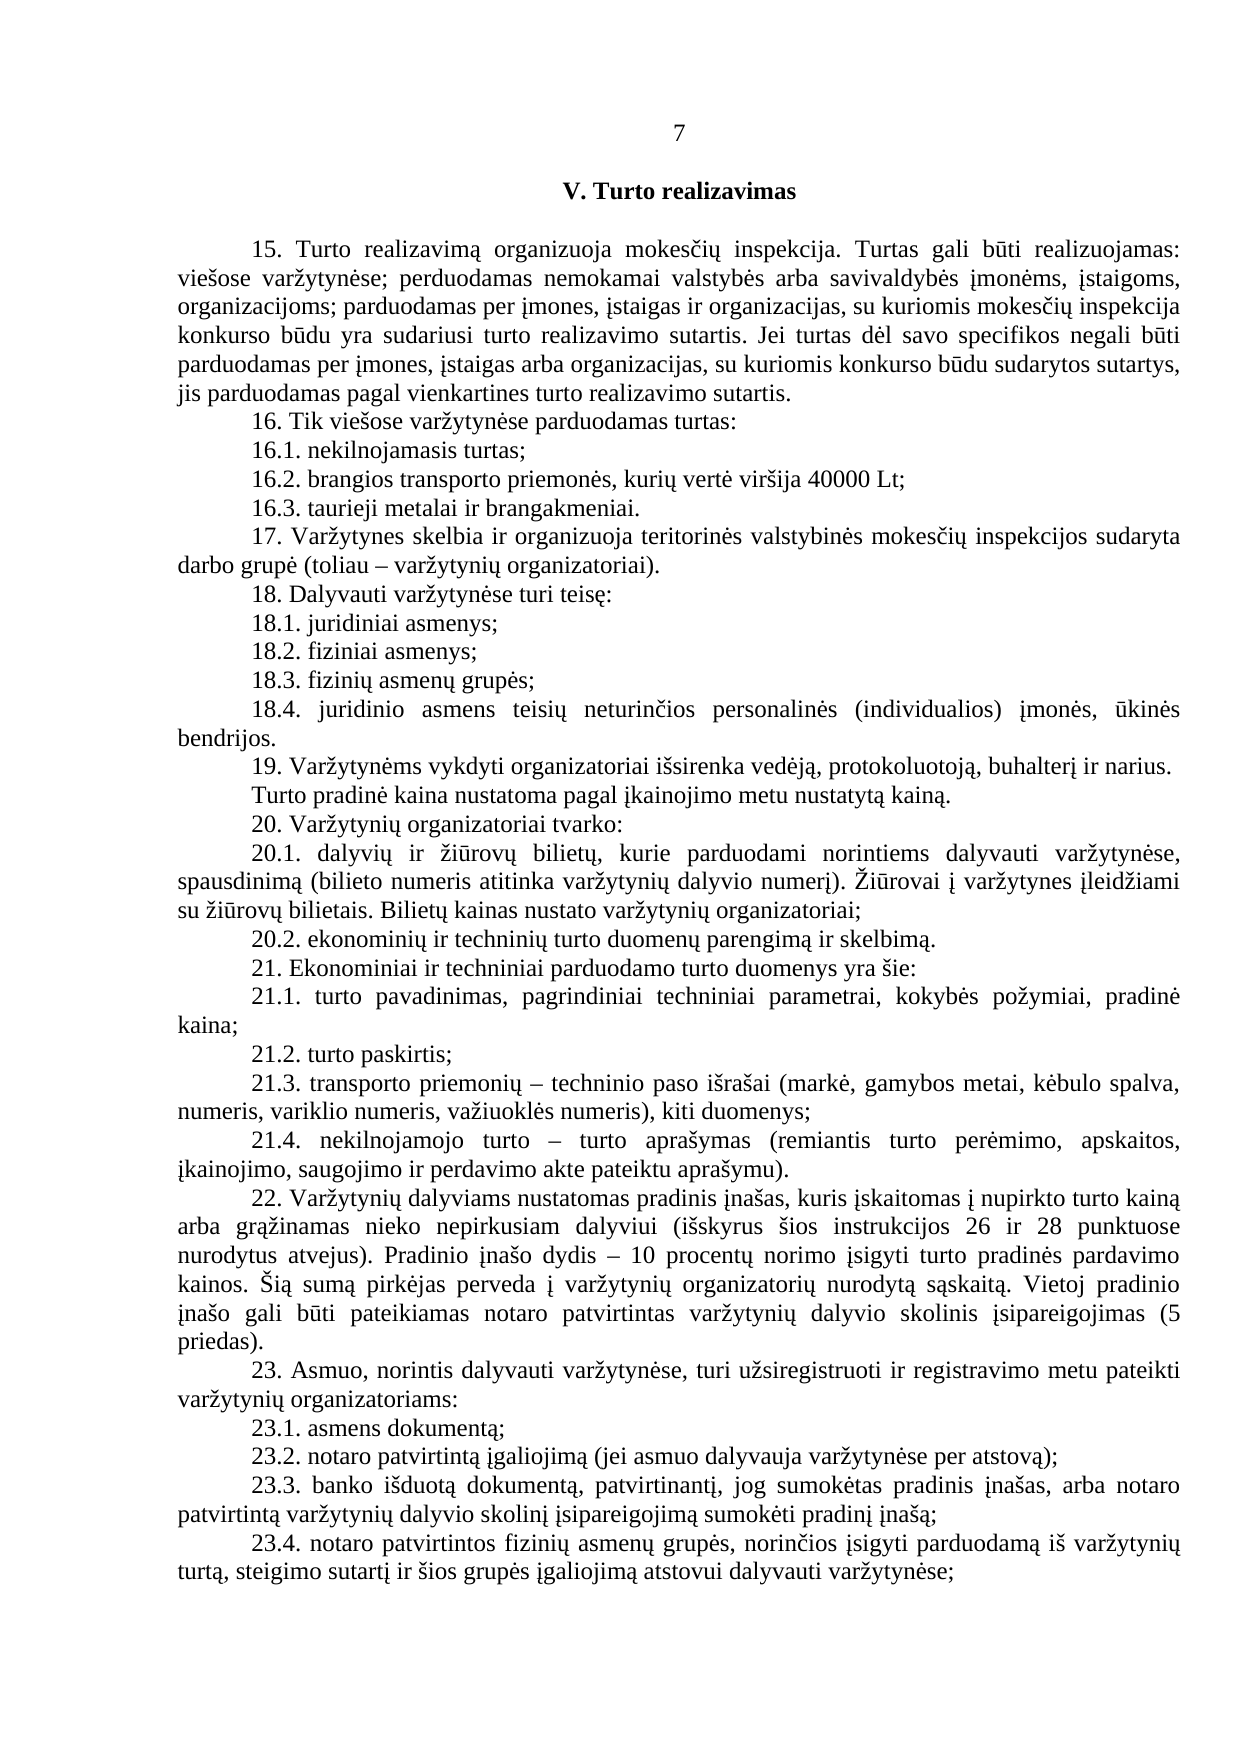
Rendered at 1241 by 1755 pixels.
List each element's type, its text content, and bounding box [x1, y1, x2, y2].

text Turto pradinė kaina nustatoma pagal įkainojimo metu nustatytą kainą. [177, 780, 1181, 809]
text 23.1. asmens dokumentą; [177, 1413, 1181, 1441]
text 16.2. brangios transporto priemonės, kurių vertė viršija 40000 Lt; [177, 464, 1181, 493]
text 19. Varžytynėms vykdyti organizatoriai išsirenka vedėją, protokoluotoją, buhalterį ir narius. [177, 751, 1181, 780]
text 16. Tik viešose varžytynėse parduodamas turtas: [177, 406, 1181, 435]
text 21.1. turto pavadinimas, pagrindiniai techniniai parametrai, kokybės požymiai, pradinė kaina; [177, 981, 1181, 1039]
text 21.2. turto paskirtis; [177, 1039, 1181, 1068]
text 18.1. juridiniai asmenys; [177, 608, 1181, 636]
text 15. Turto realizavimą organizuoja mokesčių inspekcija. Turtas gali būti realizuojamas: viešose varžytynėse; perduodamas nemokamai valstybės arba savivaldybės įmonėms, įstaigoms, organizacijoms; parduodamas per įmones, įstaigas ir organizacijas, su kuriomis mokesčių inspekcija konkurso būdu yra sudariusi turto realizavimo sutartis. Jei turtas dėl savo specifikos negali būti parduodamas per įmones, įstaigas arba organizacijas, su kuriomis konkurso būdu sudarytos sutartys, jis parduodamas pagal vienkartines turto realizavimo sutartis. [177, 234, 1181, 406]
text 23.4. notaro patvirtintos fizinių asmenų grupės, norinčios įsigyti parduodamą iš varžytynių turtą, steigimo sutartį ir šios grupės įgaliojimą atstovui dalyvauti varžytynėse; [177, 1528, 1181, 1585]
text 18. Dalyvauti varžytynėse turi teisę: [177, 579, 1181, 608]
text 21.4. nekilnojamojo turto – turto aprašymas (remiantis turto perėmimo, apskaitos, įkainojimo, saugojimo ir perdavimo akte pateiktu aprašymu). [177, 1125, 1181, 1183]
text 18.3. fizinių asmenų grupės; [177, 665, 1181, 694]
text 17. Varžytynes skelbia ir organizuoja teritorinės valstybinės mokesčių inspekcijos sudaryta darbo grupė (toliau – varžytynių organizatoriai). [177, 521, 1181, 579]
text 21.3. transporto priemonių – techninio paso išrašai (markė, gamybos metai, kėbulo spalva, numeris, variklio numeris, važiuoklės numeris), kiti duomenys; [177, 1068, 1181, 1125]
text 23. Asmuo, norintis dalyvauti varžytynėse, turi užsiregistruoti ir registravimo metu pateikti varžytynių organizatoriams: [177, 1355, 1181, 1413]
text 20.2. ekonominių ir techninių turto duomenų parengimą ir skelbimą. [177, 924, 1181, 953]
text 23.2. notaro patvirtintą įgaliojimą (jei asmuo dalyvauja varžytynėse per atstovą); [177, 1441, 1181, 1470]
text 21. Ekonominiai ir techniniai parduodamo turto duomenys yra šie: [177, 953, 1181, 981]
text 18.4. juridinio asmens teisių neturinčios personalinės (individualios) įmonės, ūkinės bendrijos. [177, 694, 1181, 751]
text 20.1. dalyvių ir žiūrovų bilietų, kurie parduodami norintiems dalyvauti varžytynėse, spausdinimą (bilieto numeris atitinka varžytynių dalyvio numerį). Žiūrovai į varžytynes įleidžiami su žiūrovų bilietais. Bilietų kainas nustato varžytynių organizatoriai; [177, 838, 1181, 924]
text V. Turto realizavimas [177, 176, 1181, 205]
text 16.3. taurieji metalai ir brangakmeniai. [177, 493, 1181, 521]
text 22. Varžytynių dalyviams nustatomas pradinis įnašas, kuris įskaitomas į nupirkto turto kainą arba grąžinamas nieko nepirkusiam dalyviui (išskyrus šios instrukcijos 26 ir 28 punktuose nurodytus atvejus). Pradinio įnašo dydis – 10 procentų norimo įsigyti turto pradinės pardavimo kainos. Šią sumą pirkėjas perveda į varžytynių organizatorių nurodytą sąskaitą. Vietoj pradinio įnašo gali būti pateikiamas notaro patvirtintas varžytynių dalyvio skolinis įsipareigojimas (5 priedas). [177, 1183, 1181, 1355]
text 18.2. fiziniai asmenys; [177, 636, 1181, 665]
text 16.1. nekilnojamasis turtas; [177, 435, 1181, 464]
text 23.3. banko išduotą dokumentą, patvirtinantį, jog sumokėtas pradinis įnašas, arba notaro patvirtintą varžytynių dalyvio skolinį įsipareigojimą sumokėti pradinį įnašą; [177, 1470, 1181, 1528]
text 20. Varžytynių organizatoriai tvarko: [177, 809, 1181, 838]
